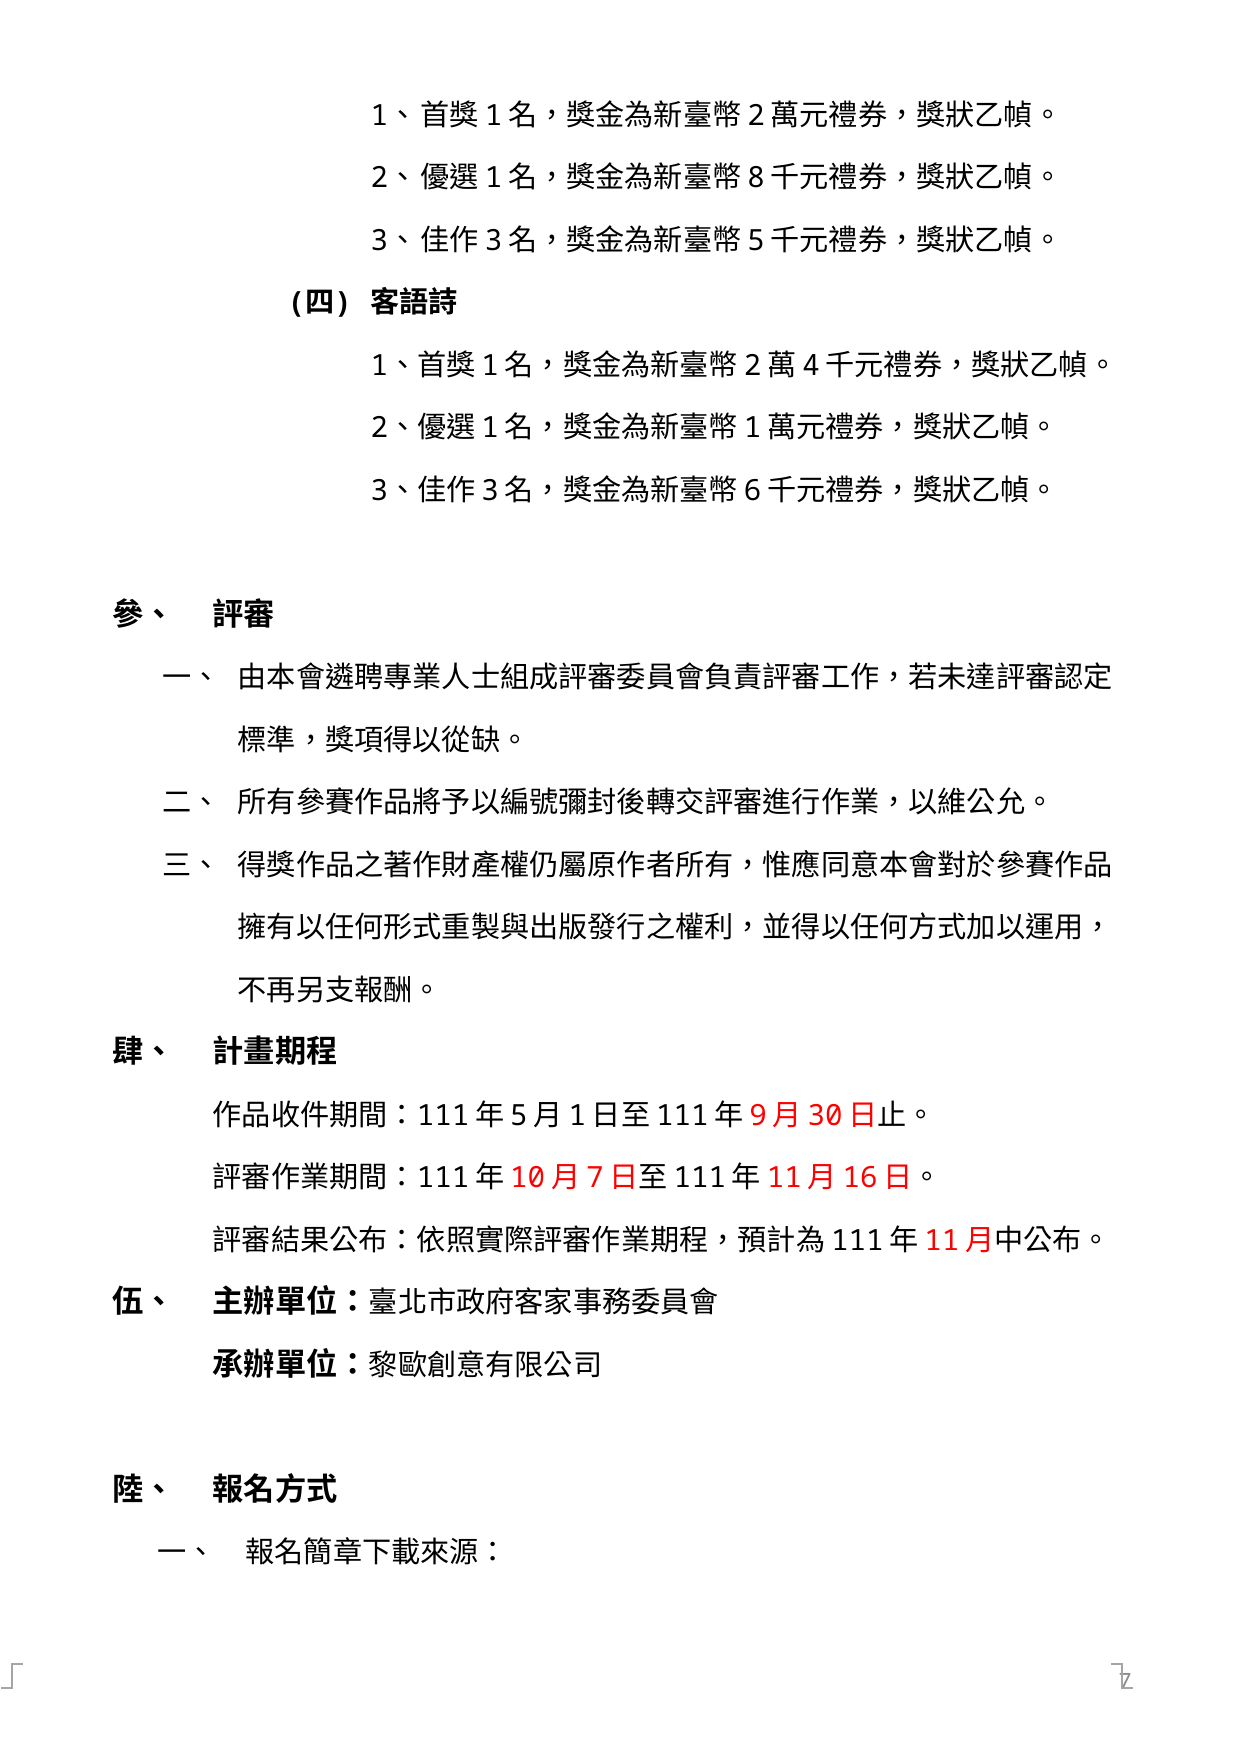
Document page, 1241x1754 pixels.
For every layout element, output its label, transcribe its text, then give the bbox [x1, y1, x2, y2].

list 客語詩 [287, 262, 1128, 325]
text 3、 佳作3名，獎金為新臺幣5千元禮券，獎狀乙幀。 [370, 200, 1128, 262]
list 主辦單位：臺北市政府客家事務委員會 [112, 1262, 1128, 1325]
text 2、 優選1名，獎金為新臺幣8千元禮券，獎狀乙幀。 [370, 137, 1128, 200]
list 得獎作品之著作財產權仍屬原作者所有，惟應同意本會對於參賽作品擁有以任何形式重製與出版發行之權利，並得以任何方式加以運用，不再另支報酬。 [162, 825, 1128, 1012]
list 由本會遴聘專業人士組成評審委員會負責評審工作，若未達評審認定標準，獎項得以從缺。 [162, 637, 1128, 762]
list 報名簡章下載來源： [157, 1512, 1128, 1575]
text 作品收件期間：111年5月1日至111年9月30日止。 [162, 1075, 1128, 1137]
list 所有參賽作品將予以編號彌封後轉交評審進行作業，以維公允。 [162, 762, 1128, 825]
text 評審結果公布：依照實際評審作業期程，預計為111年11月中公布。 [162, 1200, 1128, 1262]
text 3、佳作3名，獎金為新臺幣6千元禮券，獎狀乙幀。 [370, 450, 1128, 512]
list 計畫期程 [112, 1012, 1128, 1075]
list 報名方式 [112, 1450, 1128, 1512]
text 1、 首獎1名，獎金為新臺幣2萬元禮券，獎狀乙幀。 [370, 75, 1128, 137]
text 承辦單位：黎歐創意有限公司 [212, 1325, 1128, 1387]
text 2、優選1名，獎金為新臺幣1萬元禮券，獎狀乙幀。 [370, 387, 1128, 450]
text 1、首獎1名，獎金為新臺幣2萬4千元禮券，獎狀乙幀。 [370, 325, 1128, 387]
text 評審作業期間：111年10月7日至111年11月16日。 [162, 1137, 1128, 1200]
list 評審 [112, 575, 1128, 637]
